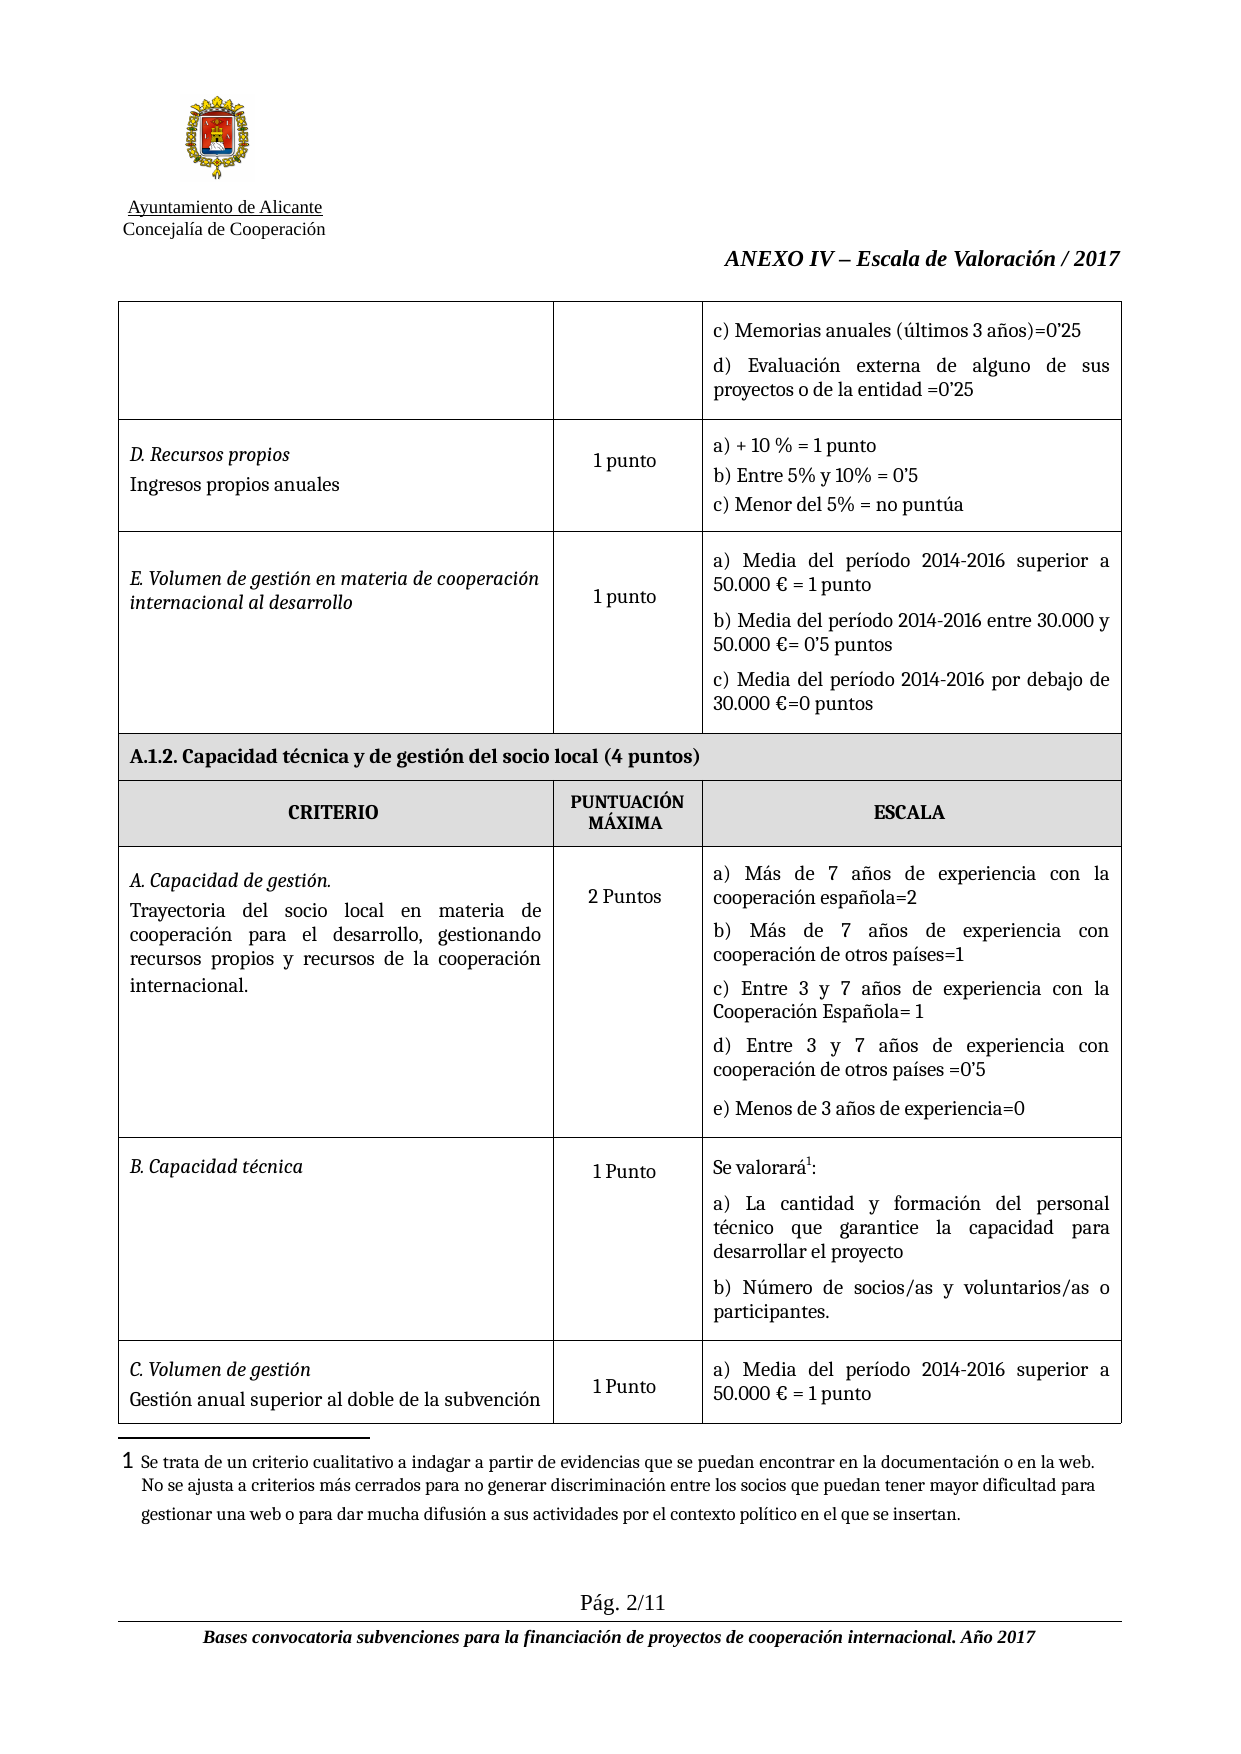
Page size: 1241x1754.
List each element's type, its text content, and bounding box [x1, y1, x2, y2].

table_cell a) Media del período 2014-2016 superior a 50.000 € = 1 punto b) Media del período 2014-2016 entre 30.000 y 50.000 €= 0’5 puntos c) Media del período 2014-2016 por debajo de 30.000 €=0 puntos [703, 532, 1121, 733]
table_cell CRITERIO [119, 781, 553, 846]
table_cell a) + 10 % = 1 punto b) Entre 5% y 10% = 0’5 c) Menor del 5% = no puntúa [703, 420, 1121, 531]
table_cell a) Más de 7 años de experiencia con la cooperación española=2 b) Más de 7 años de experiencia con cooperación de otros países=1 c) Entre 3 y 7 años de experiencia con la Cooperación Española= 1 d) Entre 3 y 7 años de experiencia con cooperación de otros países =0’5 e) Menos de 3 años de experiencia=0 [703, 847, 1121, 1137]
table_cell A. Capacidad de gestión. Trayectoria del socio local en materia de cooperación para el desarrollo, gestionando recursos propios y recursos de la cooperación internacional. [119, 847, 553, 1137]
table_cell 1 punto [554, 420, 702, 531]
table_cell 1 Punto [554, 1138, 702, 1340]
table_cell 2 Puntos [554, 847, 702, 1137]
table_cell E. Volumen de gestión en materia de cooperación internacional al desarrollo [119, 532, 553, 733]
table_cell a) Media del período 2014-2016 superior a 50.000 € = 1 punto [703, 1341, 1121, 1423]
table_cell c) Memorias anuales (últimos 3 años)=0’25 d) Evaluación externa de alguno de sus proyectos o de la entidad =0’25 [703, 302, 1121, 419]
table_cell [119, 302, 553, 419]
table_cell Se valorará: a) La cantidad y formación del personal técnico que garantice la capacidad para desarrollar el proyecto b) Número de socios/as y voluntarios/as o participantes. [703, 1138, 1121, 1340]
table_cell PUNTUACIÓN MÁXIMA [554, 781, 702, 846]
table_cell 1 punto [554, 532, 702, 733]
picture [180, 94, 255, 182]
table_cell B. Capacidad técnica [119, 1138, 553, 1340]
table_cell ESCALA [703, 781, 1121, 846]
table_cell C. Volumen de gestión Gestión anual superior al doble de la subvención [119, 1341, 553, 1423]
table_cell D. Recursos propios Ingresos propios anuales [119, 420, 553, 531]
table_cell [554, 302, 702, 419]
table_cell 1 Punto [554, 1341, 702, 1423]
table_cell A.1.2. Capacidad técnica y de gestión del socio local (4 puntos) [119, 734, 1121, 780]
